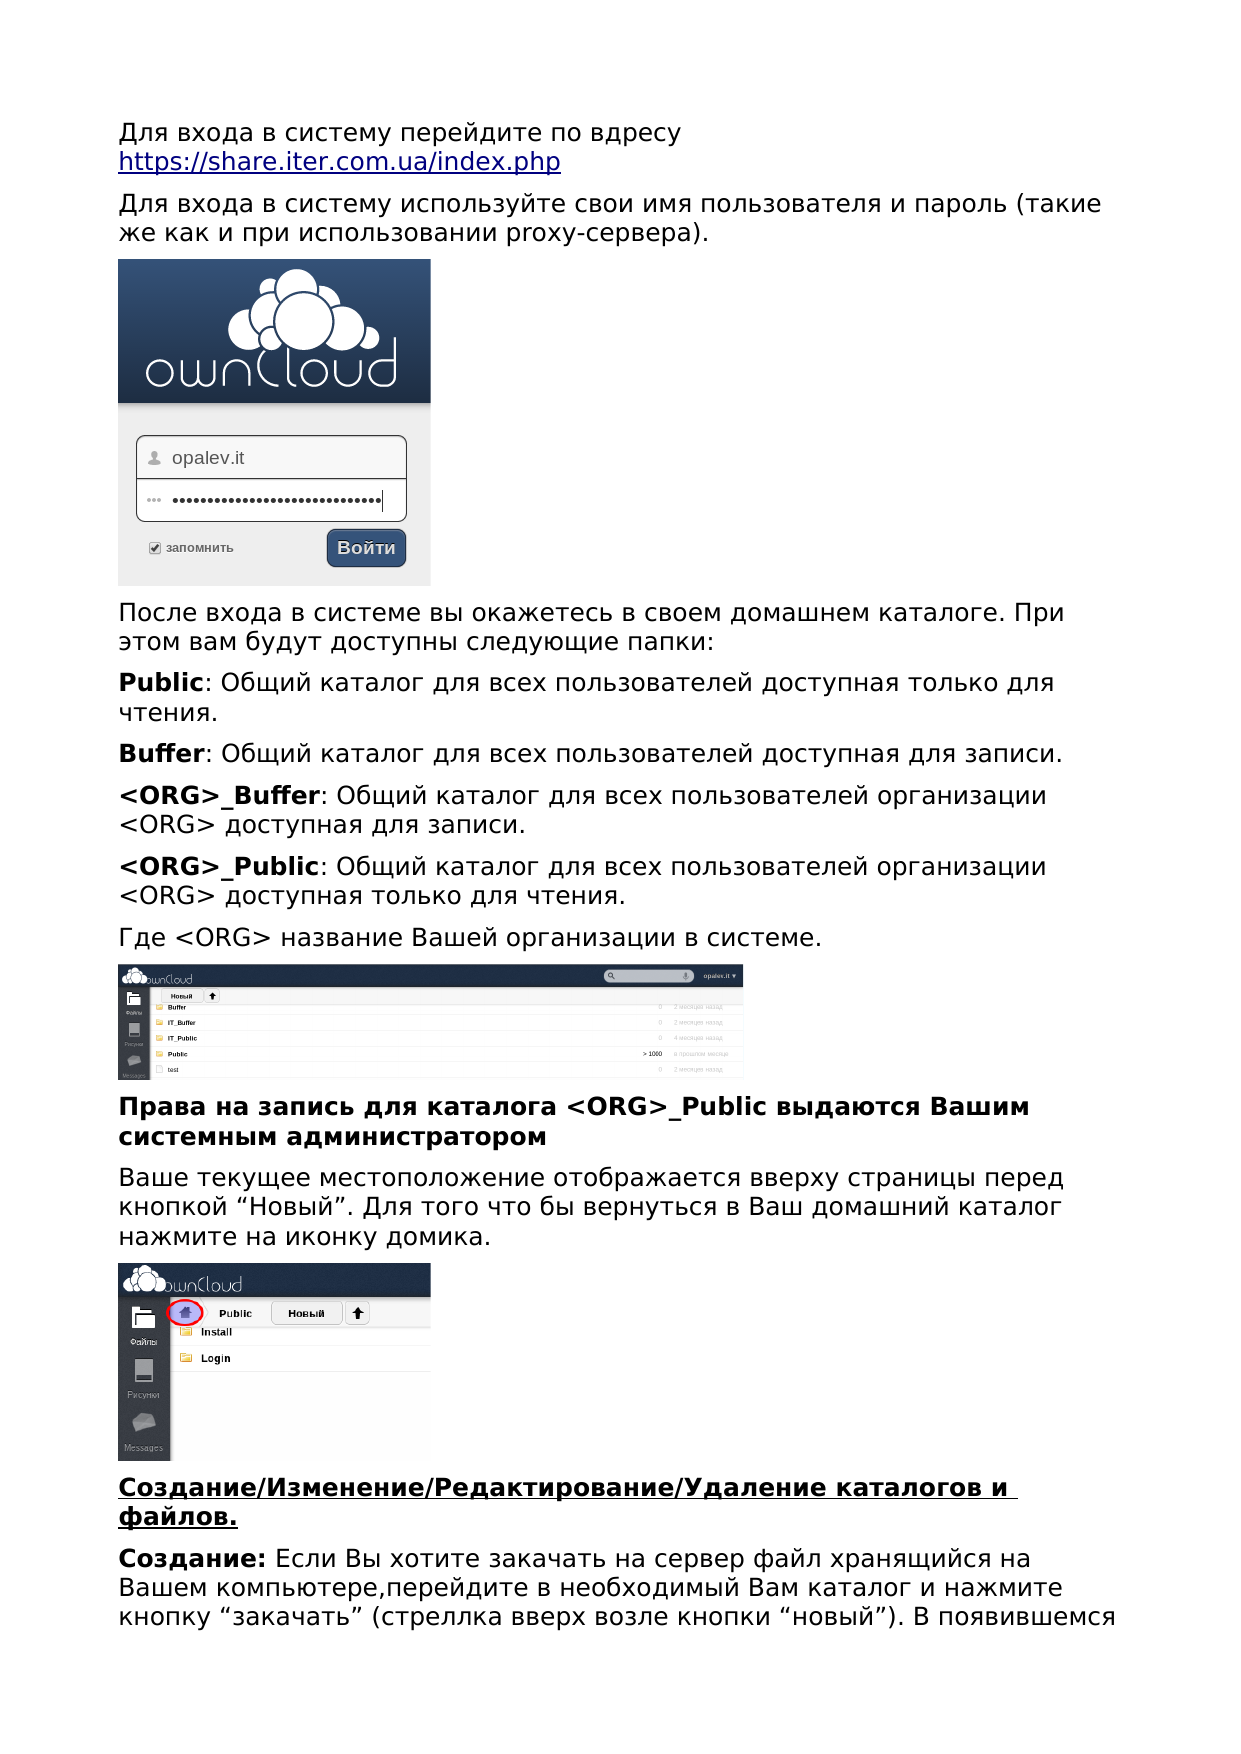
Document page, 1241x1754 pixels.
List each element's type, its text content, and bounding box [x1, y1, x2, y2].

text Создание: Если Вы хотите закачать на сервер файл хранящийся на Вашем компьютере,перейдите в необходимый Вам каталог и нажмите кнопку “закачать” (стреллка вверх возле кнопки “новый”). В появившемся [118, 1544, 1122, 1631]
text Права на запись для каталога <ORG>_Public выдаются Вашим системным администратором [118, 1092, 1122, 1151]
text Создание/Изменение/Редактирование/Удаление каталогов и файлов. [118, 1473, 1122, 1531]
text Public: Общий каталог для всех пользователей доступная только для чтения. [118, 668, 1122, 727]
picture [118, 964, 744, 1080]
picture [118, 1263, 431, 1461]
text Для входа в систему перейдите по вдресу https://share.iter.com.ua/index.php [118, 118, 1122, 176]
text <ORG>_Buffer: Общий каталог для всех пользователей организации <ORG> доступная для записи. [118, 781, 1122, 839]
picture [118, 259, 431, 586]
text После входа в системе вы окажетесь в своем домашнем каталоге. При этом вам будут доступны следующие папки: [118, 598, 1122, 656]
text Для входа в систему используйте свои имя пользователя и пароль (такие же как и при использовании proxy-сервера). [118, 189, 1122, 247]
text Ваше текущее местоположение отображается вверху страницы перед кнопкой “Новый”. Для того что бы вернуться в Ваш домашний каталог нажмите на иконку домика. [118, 1163, 1122, 1251]
text Где <ORG> название Вашей организации в системе. [118, 923, 1122, 952]
text Buffer: Общий каталог для всех пользователей доступная для записи. [118, 739, 1122, 768]
text <ORG>_Public: Общий каталог для всех пользователей организации <ORG> доступная только для чтения. [118, 852, 1122, 910]
